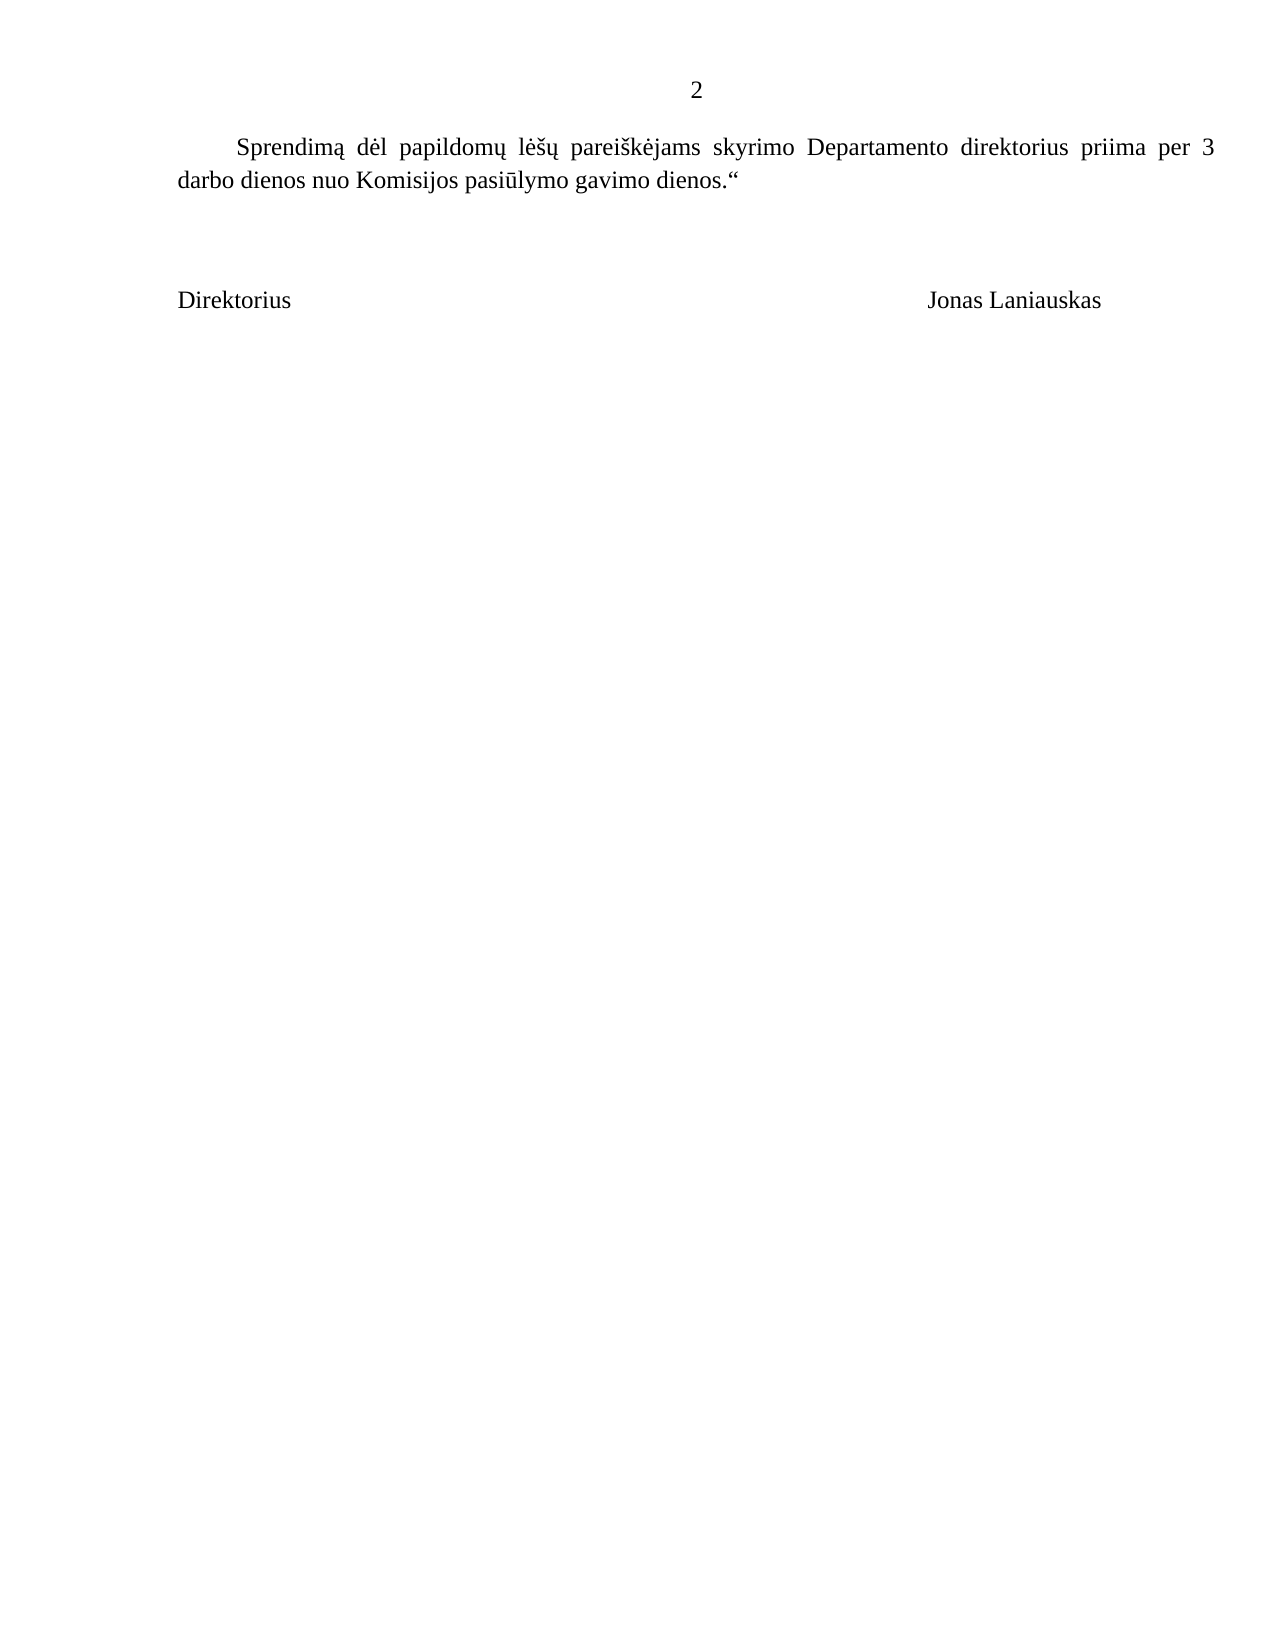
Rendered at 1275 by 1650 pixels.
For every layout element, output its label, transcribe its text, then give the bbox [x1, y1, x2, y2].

text Direktorius Jonas Laniauskas [177, 285, 1216, 313]
text Sprendimą dėl papildomų lėšų pareiškėjams skyrimo Departamento direktorius priima per 3 darbo dienos nuo Komisijos pasiūlymo gavimo dienos.“ [177, 132, 1216, 194]
